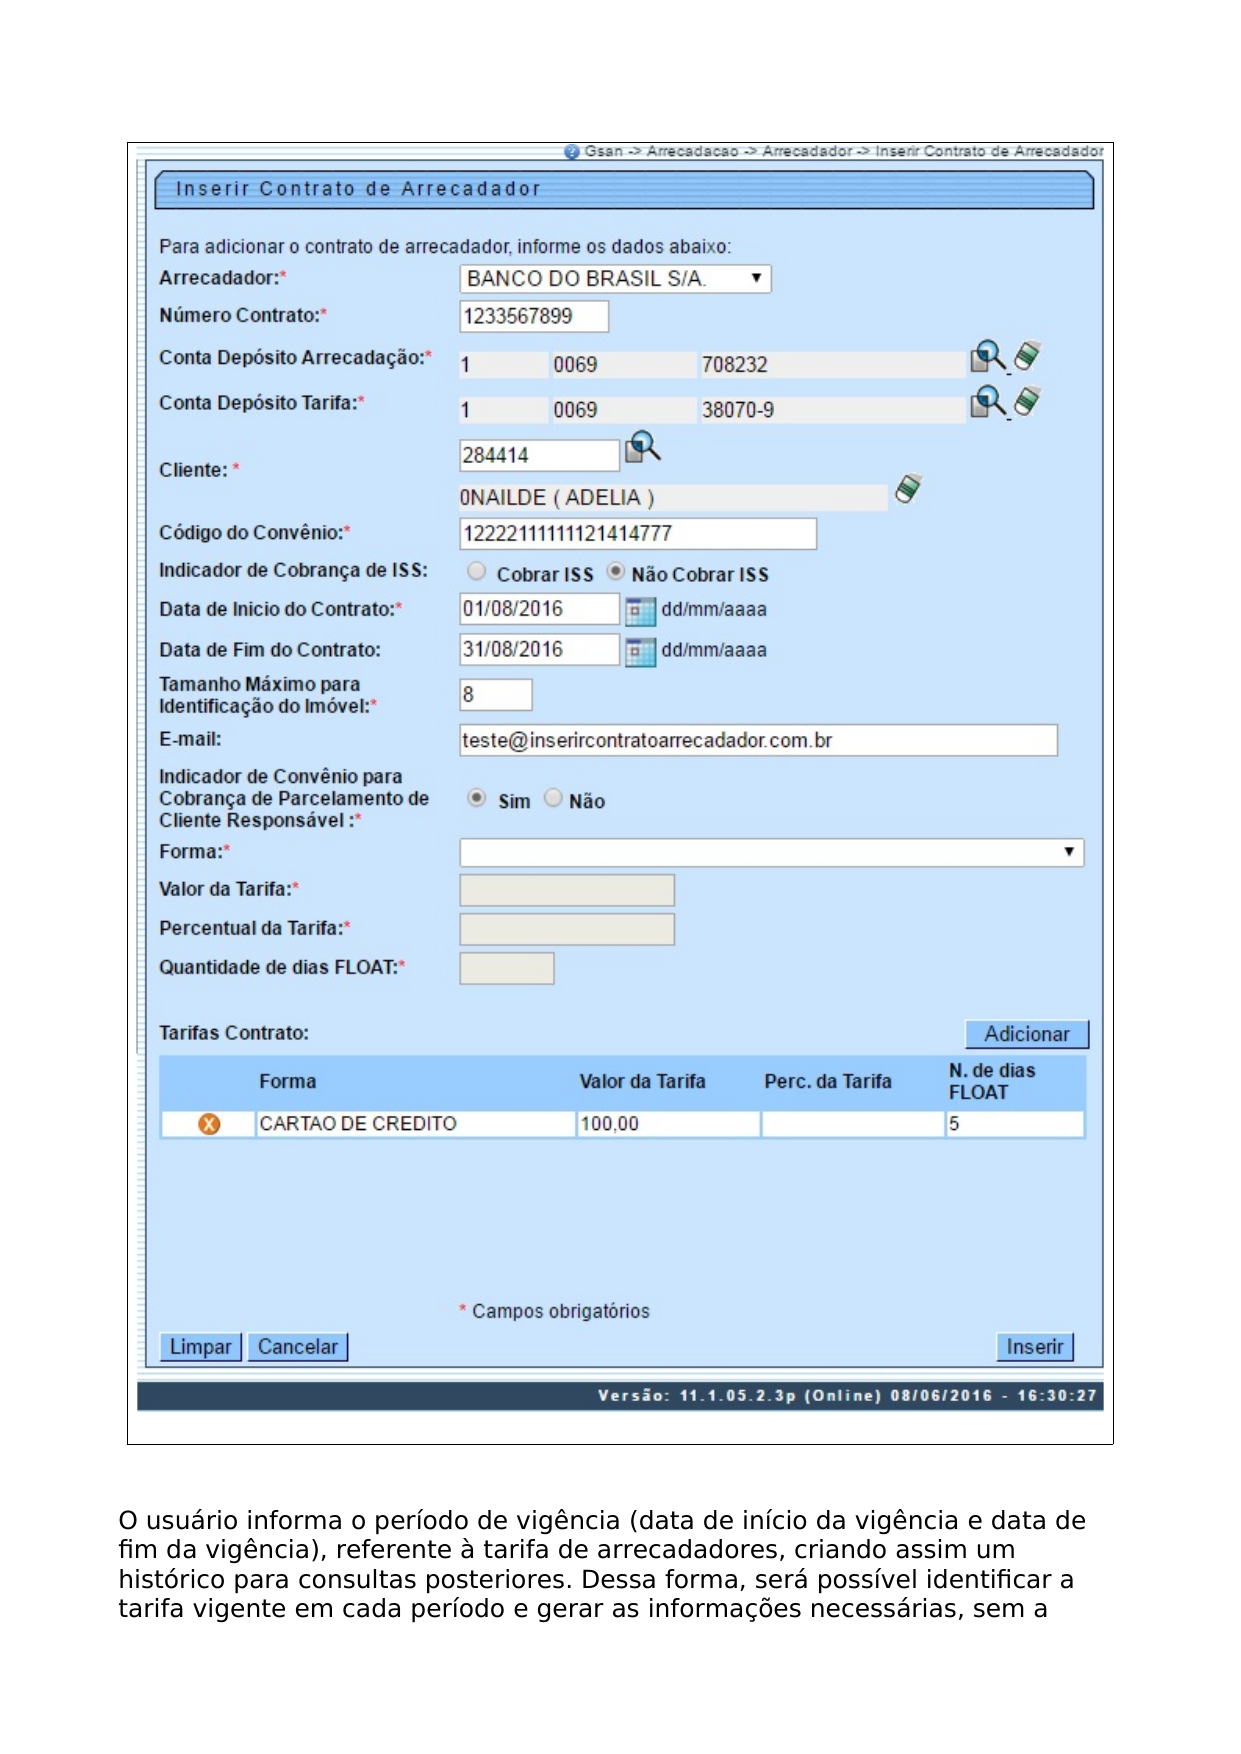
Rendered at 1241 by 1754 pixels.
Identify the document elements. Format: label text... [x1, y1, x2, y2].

picture [136, 144, 1104, 1412]
text O usuário informa o período de vigência (data de início da vigência e data de fim da vigência), referente à tarifa de arrecadadores, criando assim um histórico para consultas posteriores. Dessa forma, será possível identificar a tarifa vigente em cada período e gerar as informações necessárias, sem a [118, 1507, 1122, 1623]
table_header [128, 143, 1113, 1444]
